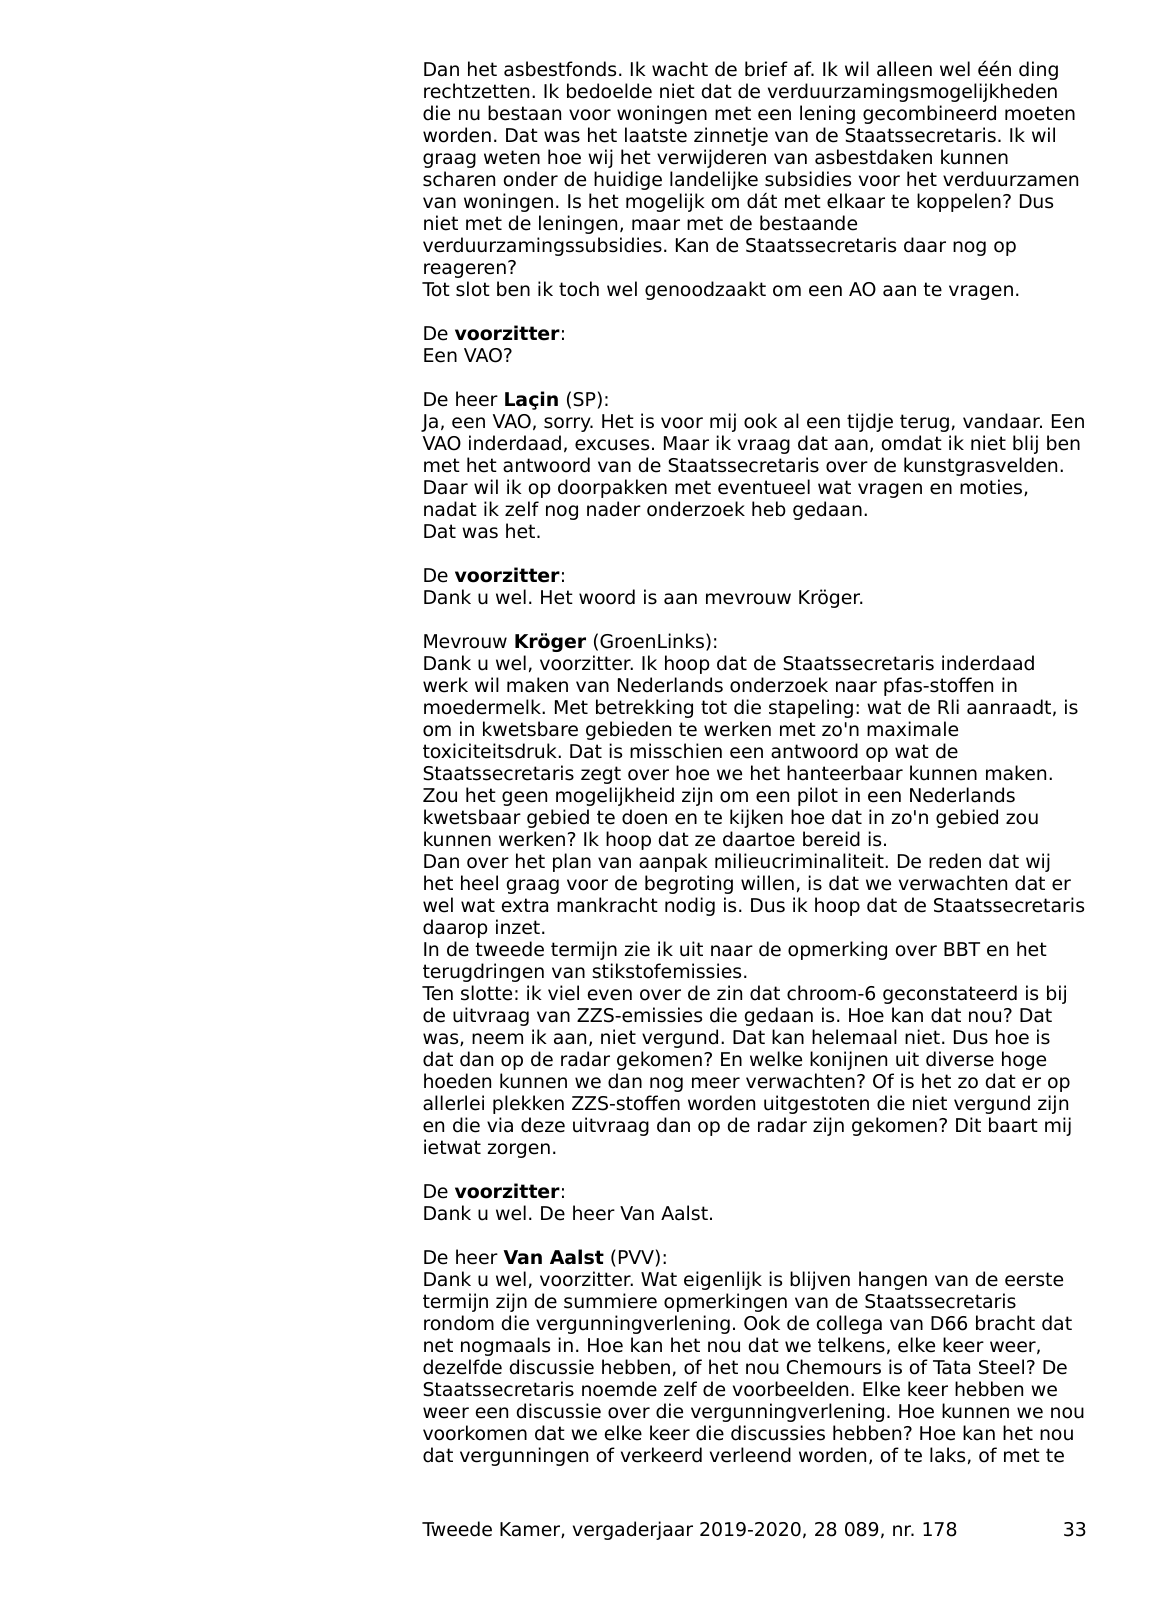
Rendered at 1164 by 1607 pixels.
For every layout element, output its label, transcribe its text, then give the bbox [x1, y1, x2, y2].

text Dat was het. [422, 521, 1087, 543]
text Tot slot ben ik toch wel genoodzaakt om een AO aan te vragen. [422, 279, 1087, 301]
text Mevrouw Kröger (GroenLinks): [422, 631, 1087, 653]
text De heer Van Aalst (PVV): [422, 1247, 1087, 1269]
text De voorzitter: [422, 565, 1087, 587]
text Dank u wel, voorzitter. Ik hoop dat de Staatssecretaris inderdaad werk wil maken van Nederlands onderzoek naar pfas-stoffen in moedermelk. Met betrekking tot die stapeling: wat de Rli aanraadt, is om in kwetsbare gebieden te werken met zo'n maximale toxiciteitsdruk. Dat is misschien een antwoord op wat de Staatssecretaris zegt over hoe we het hanteerbaar kunnen maken. Zou het geen mogelijkheid zijn om een pilot in een Nederlands kwetsbaar gebied te doen en te kijken hoe dat in zo'n gebied zou kunnen werken? Ik hoop dat ze daartoe bereid is. [422, 653, 1087, 851]
text Dank u wel, voorzitter. Wat eigenlijk is blijven hangen van de eerste termijn zijn de summiere opmerkingen van de Staatssecretaris rondom die vergunningverlening. Ook de collega van D66 bracht dat net nogmaals in. Hoe kan het nou dat we telkens, elke keer weer, dezelfde discussie hebben, of het nou Chemours is of Tata Steel? De Staatssecretaris noemde zelf de voorbeelden. Elke keer hebben we weer een discussie over die vergunningverlening. Hoe kunnen we nou voorkomen dat we elke keer die discussies hebben? Hoe kan het nou dat vergunningen of verkeerd verleend worden, of te laks, of met te [422, 1269, 1087, 1467]
text Ja, een VAO, sorry. Het is voor mij ook al een tijdje terug, vandaar. Een VAO inderdaad, excuses. Maar ik vraag dat aan, omdat ik niet blij ben met het antwoord van de Staatssecretaris over de kunstgrasvelden. Daar wil ik op doorpakken met eventueel wat vragen en moties, nadat ik zelf nog nader onderzoek heb gedaan. [422, 411, 1087, 521]
text De heer Laçin (SP): [422, 389, 1087, 411]
text Dank u wel. De heer Van Aalst. [422, 1203, 1087, 1225]
text In de tweede termijn zie ik uit naar de opmerking over BBT en het terugdringen van stikstofemissies. [422, 939, 1087, 983]
text De voorzitter: [422, 1181, 1087, 1203]
text Dan over het plan van aanpak milieucriminaliteit. De reden dat wij het heel graag voor de begroting willen, is dat we verwachten dat er wel wat extra mankracht nodig is. Dus ik hoop dat de Staatssecretaris daarop inzet. [422, 851, 1087, 939]
text De voorzitter: [422, 323, 1087, 345]
text Dank u wel. Het woord is aan mevrouw Kröger. [422, 587, 1087, 609]
text Ten slotte: ik viel even over de zin dat chroom-6 geconstateerd is bij de uitvraag van ZZS-emissies die gedaan is. Hoe kan dat nou? Dat was, neem ik aan, niet vergund. Dat kan helemaal niet. Dus hoe is dat dan op de radar gekomen? En welke konijnen uit diverse hoge hoeden kunnen we dan nog meer verwachten? Of is het zo dat er op allerlei plekken ZZS-stoffen worden uitgestoten die niet vergund zijn en die via deze uitvraag dan op de radar zijn gekomen? Dit baart mij ietwat zorgen. [422, 983, 1087, 1159]
text Dan het asbestfonds. Ik wacht de brief af. Ik wil alleen wel één ding rechtzetten. Ik bedoelde niet dat de verduurzamingsmogelijkheden die nu bestaan voor woningen met een lening gecombineerd moeten worden. Dat was het laatste zinnetje van de Staatssecretaris. Ik wil graag weten hoe wij het verwijderen van asbestdaken kunnen scharen onder de huidige landelijke subsidies voor het verduurzamen van woningen. Is het mogelijk om dát met elkaar te koppelen? Dus niet met de leningen, maar met de bestaande verduurzamingssubsidies. Kan de Staatssecretaris daar nog op reageren? [422, 59, 1087, 279]
text Een VAO? [422, 345, 1087, 367]
